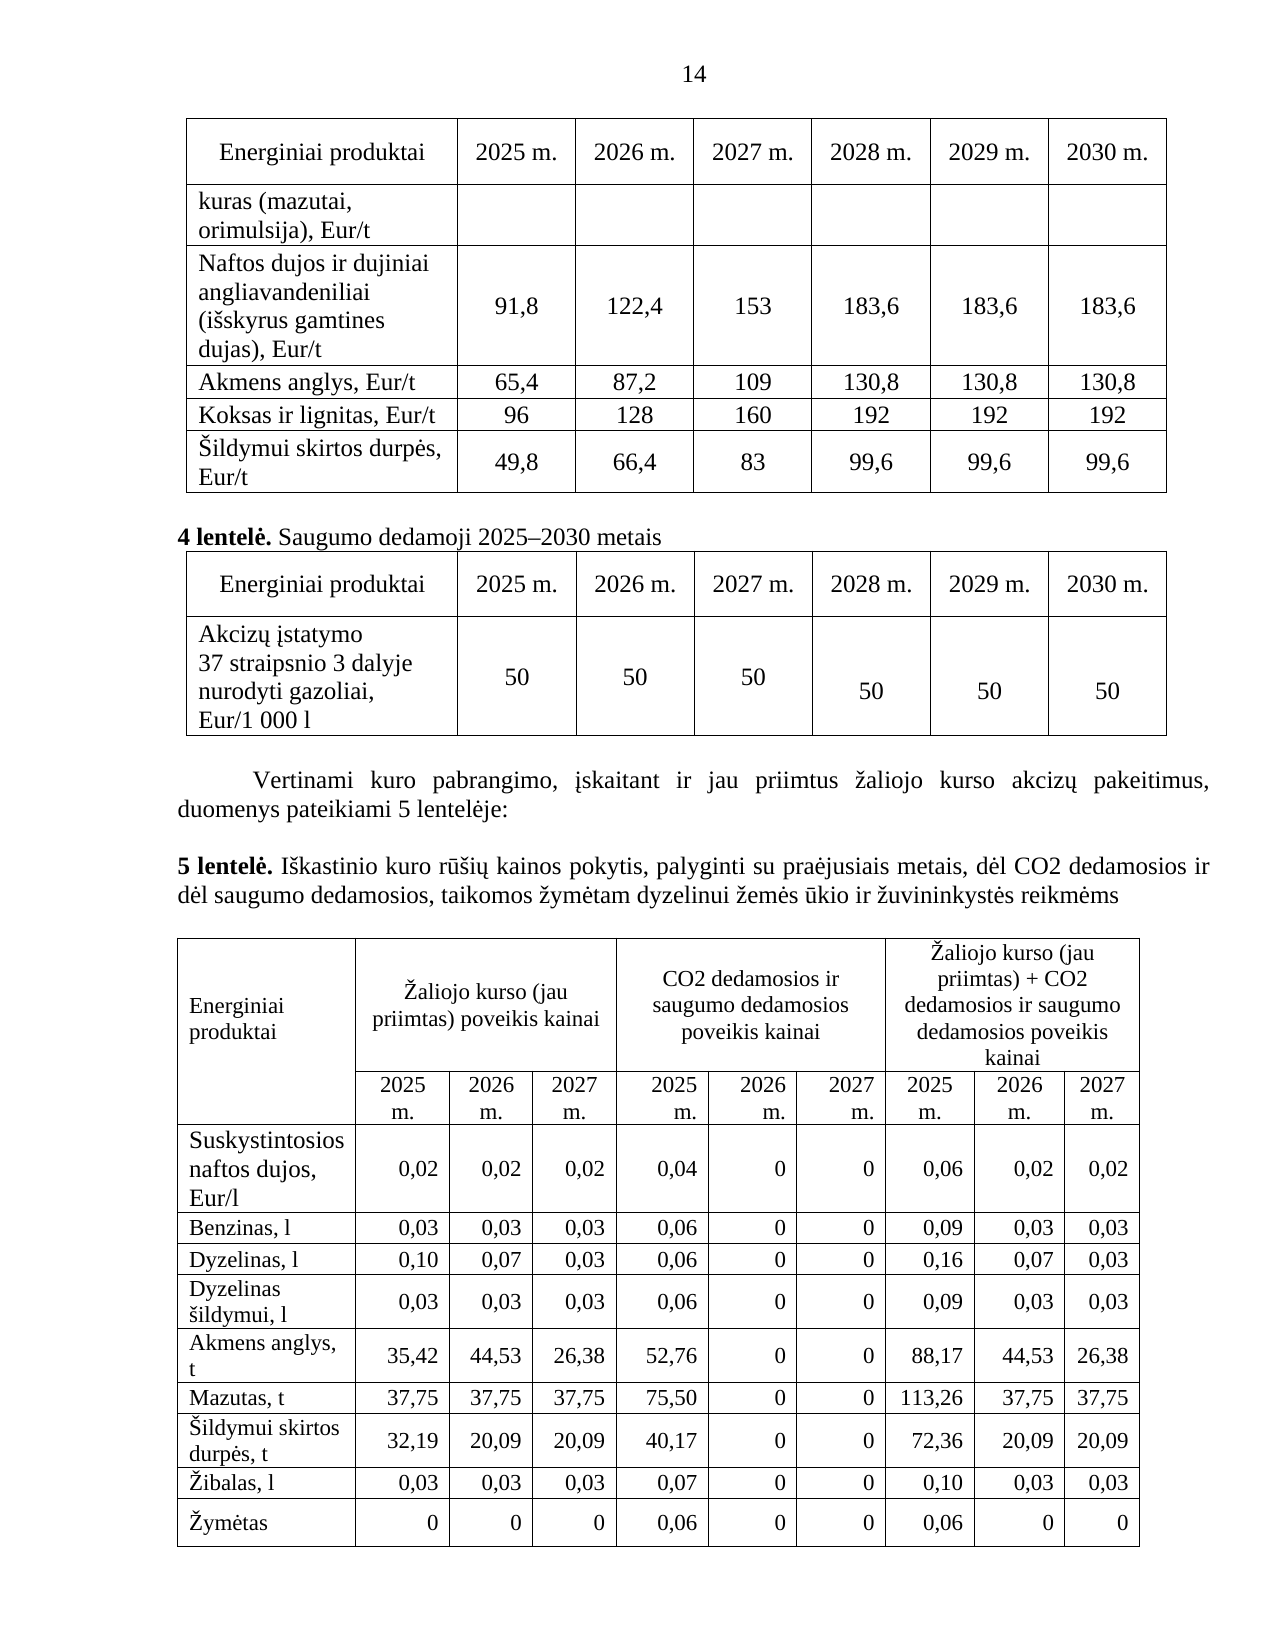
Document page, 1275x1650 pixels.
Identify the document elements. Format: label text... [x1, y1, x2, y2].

table_header 2029 m. [931, 119, 1048, 184]
table_cell 50 [1049, 617, 1166, 735]
table_cell 0,10 [886, 1468, 974, 1498]
table_cell 0,02 [975, 1125, 1064, 1212]
table_cell 32,19 [356, 1414, 449, 1467]
table_cell 26,38 [533, 1329, 616, 1382]
table_cell 0,03 [1065, 1275, 1139, 1328]
table_cell 83 [694, 431, 811, 492]
table_cell 0 [709, 1499, 796, 1546]
table_cell 2025 m. [886, 1072, 974, 1124]
table_cell 0,02 [450, 1125, 532, 1212]
table_cell 0 [709, 1125, 796, 1212]
table_cell 0,03 [975, 1275, 1064, 1328]
table_header 2025 m. [458, 552, 576, 616]
table_cell 0 [797, 1383, 885, 1413]
table_cell 0,06 [617, 1499, 708, 1546]
table_cell 192 [1049, 399, 1166, 430]
table_cell 0,03 [533, 1468, 616, 1498]
table_cell 2026 m. [709, 1072, 796, 1124]
table_header 2029 m. [931, 552, 1048, 616]
text Vertinami kuro pabrangimo, įskaitant ir jau priimtus žaliojo kurso akcizų pakeitimus, duomenys pateikiami 5 lentelėje: [177, 765, 1211, 823]
table_header 2026 m. [576, 119, 693, 184]
table_cell 0,06 [886, 1125, 974, 1212]
table_cell 50 [458, 617, 576, 735]
table_cell 0,03 [1065, 1244, 1139, 1274]
table_cell 44,53 [450, 1329, 532, 1382]
table_cell 35,42 [356, 1329, 449, 1382]
table_cell 0 [797, 1125, 885, 1212]
table_header CO2 dedamosios ir saugumo dedamosios poveikis kainai [617, 939, 885, 1071]
table_cell Šildymui skirtos durpės, Eur/t [187, 431, 457, 492]
table_cell 0,07 [617, 1468, 708, 1498]
table_cell 0 [797, 1244, 885, 1274]
table_cell 0,06 [617, 1244, 708, 1274]
table_cell 0,03 [1065, 1213, 1139, 1243]
table_cell 0,02 [356, 1125, 449, 1212]
table_cell 0,07 [975, 1244, 1064, 1274]
table_cell 0 [1065, 1499, 1139, 1546]
table_cell Žibalas, l [178, 1468, 355, 1498]
table_cell 0 [709, 1244, 796, 1274]
table_cell 0,06 [617, 1213, 708, 1243]
table_cell 0,03 [450, 1213, 532, 1243]
table_cell [812, 185, 930, 245]
table_cell 2025 m. [617, 1072, 708, 1124]
table_cell Mazutas, t [178, 1383, 355, 1413]
table_cell 0,03 [356, 1213, 449, 1243]
table_header 2026 m. [577, 552, 694, 616]
table_header 2030 m. [1049, 119, 1166, 184]
table_cell 37,75 [450, 1383, 532, 1413]
table_cell 40,17 [617, 1414, 708, 1467]
table_cell 0,02 [533, 1125, 616, 1212]
table_cell 37,75 [975, 1383, 1064, 1413]
table_cell 0,03 [450, 1468, 532, 1498]
table_cell 99,6 [812, 431, 930, 492]
table_cell 0 [797, 1275, 885, 1328]
table_cell Žymėtas [178, 1499, 355, 1546]
table_header 2028 m. [812, 119, 930, 184]
table_cell 72,36 [886, 1414, 974, 1467]
table_cell 2025 m. [356, 1072, 449, 1124]
table_header 2030 m. [1049, 552, 1166, 616]
table_cell kuras (mazutai, orimulsija), Eur/t [187, 185, 457, 245]
table_cell [1049, 185, 1166, 245]
table_cell 50 [813, 617, 930, 735]
table_cell 122,4 [576, 246, 693, 364]
table_cell 0,09 [886, 1275, 974, 1328]
table_cell 0,07 [450, 1244, 532, 1274]
table_cell 128 [576, 399, 693, 430]
table_cell 0 [975, 1499, 1064, 1546]
table_header Žaliojo kurso (jau priimtas) + CO2 dedamosios ir saugumo dedamosios poveikis kainai [886, 939, 1139, 1071]
table_cell 65,4 [458, 366, 575, 397]
table_cell 192 [812, 399, 930, 430]
table_cell 99,6 [931, 431, 1048, 492]
table_cell 0 [709, 1383, 796, 1413]
text 4 lentelė. Saugumo dedamoji 2025–2030 metais [177, 522, 1211, 551]
table_header 2027 m. [695, 552, 812, 616]
table_cell 183,6 [1049, 246, 1166, 364]
table_cell 0,03 [975, 1468, 1064, 1498]
table_cell Akcizų įstatymo 37 straipsnio 3 dalyje nurodyti gazoliai, Eur/1 000 l [187, 617, 457, 735]
table_cell 0 [797, 1499, 885, 1546]
table_cell 0,10 [356, 1244, 449, 1274]
table_cell 0 [356, 1499, 449, 1546]
table_cell 0,03 [533, 1275, 616, 1328]
table_cell 50 [695, 617, 812, 735]
table_cell 130,8 [1049, 366, 1166, 397]
table_header Energiniai produktai [187, 552, 457, 616]
table_cell 0 [709, 1414, 796, 1467]
table_cell 50 [931, 617, 1048, 735]
table_cell Akmens anglys, Eur/t [187, 366, 457, 397]
table_cell 183,6 [812, 246, 930, 364]
table_header Energiniai produktai [178, 939, 355, 1124]
table_cell 2027 m. [533, 1072, 616, 1124]
table_cell 20,09 [450, 1414, 532, 1467]
table_cell [694, 185, 811, 245]
table_header 2028 m. [813, 552, 930, 616]
table_cell 0,04 [617, 1125, 708, 1212]
table_cell 130,8 [812, 366, 930, 397]
table_cell 91,8 [458, 246, 575, 364]
table_cell 37,75 [356, 1383, 449, 1413]
table_cell 153 [694, 246, 811, 364]
table_cell 50 [577, 617, 694, 735]
table_cell 20,09 [975, 1414, 1064, 1467]
table_cell 49,8 [458, 431, 575, 492]
table_cell Šildymui skirtos durpės, t [178, 1414, 355, 1467]
table_cell 130,8 [931, 366, 1048, 397]
table_cell Akmens anglys, t [178, 1329, 355, 1382]
table_cell 0,03 [356, 1468, 449, 1498]
text 5 lentelė. Iškastinio kuro rūšių kainos pokytis, palyginti su praėjusiais metais, dėl CO2 dedamosios ir dėl saugumo dedamosios, taikomos žymėtam dyzelinui žemės ūkio ir žuvininkystės reikmėms [177, 851, 1211, 909]
table_cell 0,03 [356, 1275, 449, 1328]
table_cell 0,03 [533, 1244, 616, 1274]
table_cell [576, 185, 693, 245]
table_cell 44,53 [975, 1329, 1064, 1382]
table_cell 52,76 [617, 1329, 708, 1382]
table_cell 20,09 [1065, 1414, 1139, 1467]
table_cell 0,03 [975, 1213, 1064, 1243]
table_cell 2027 m. [797, 1072, 885, 1124]
table_cell 66,4 [576, 431, 693, 492]
table_cell 0 [797, 1329, 885, 1382]
table_cell 0 [709, 1329, 796, 1382]
table_cell 0 [797, 1414, 885, 1467]
table_cell 0 [709, 1275, 796, 1328]
table_cell 0 [797, 1468, 885, 1498]
table_cell 183,6 [931, 246, 1048, 364]
table_cell 0,09 [886, 1213, 974, 1243]
table_cell 0 [797, 1213, 885, 1243]
table_header Energiniai produktai [187, 119, 457, 184]
table_cell 113,26 [886, 1383, 974, 1413]
table_header Žaliojo kurso (jau priimtas) poveikis kainai [356, 939, 616, 1071]
table_cell 109 [694, 366, 811, 397]
table_cell [458, 185, 575, 245]
table_header 2027 m. [694, 119, 811, 184]
table_cell 0,16 [886, 1244, 974, 1274]
table_cell 99,6 [1049, 431, 1166, 492]
table_cell 2027 m. [1065, 1072, 1139, 1124]
table_header 2025 m. [458, 119, 575, 184]
table_cell 26,38 [1065, 1329, 1139, 1382]
table_cell 0,02 [1065, 1125, 1139, 1212]
table_cell Benzinas, l [178, 1213, 355, 1243]
table_cell 87,2 [576, 366, 693, 397]
table_cell 20,09 [533, 1414, 616, 1467]
table_cell 0 [709, 1468, 796, 1498]
table_cell 192 [931, 399, 1048, 430]
table_cell 0 [450, 1499, 532, 1546]
table_cell 0,03 [450, 1275, 532, 1328]
table_cell Koksas ir lignitas, Eur/t [187, 399, 457, 430]
table_cell Dyzelinas šildymui, l [178, 1275, 355, 1328]
table_cell 0,06 [617, 1275, 708, 1328]
table_cell Dyzelinas, l [178, 1244, 355, 1274]
table_cell 0,06 [886, 1499, 974, 1546]
table_cell 75,50 [617, 1383, 708, 1413]
table_cell Suskystintosios naftos dujos, Eur/l [178, 1125, 355, 1212]
table_cell 2026 m. [975, 1072, 1064, 1124]
table_cell 37,75 [533, 1383, 616, 1413]
table_cell 0,03 [1065, 1468, 1139, 1498]
table_cell 160 [694, 399, 811, 430]
table_cell 0 [709, 1213, 796, 1243]
table_cell Naftos dujos ir dujiniai angliavandeniliai (išskyrus gamtines dujas), Eur/t [187, 246, 457, 364]
table_cell 37,75 [1065, 1383, 1139, 1413]
table_cell 2026 m. [450, 1072, 532, 1124]
table_cell [931, 185, 1048, 245]
table_cell 0,03 [533, 1213, 616, 1243]
table_cell 88,17 [886, 1329, 974, 1382]
table_cell 96 [458, 399, 575, 430]
table_cell 0 [533, 1499, 616, 1546]
